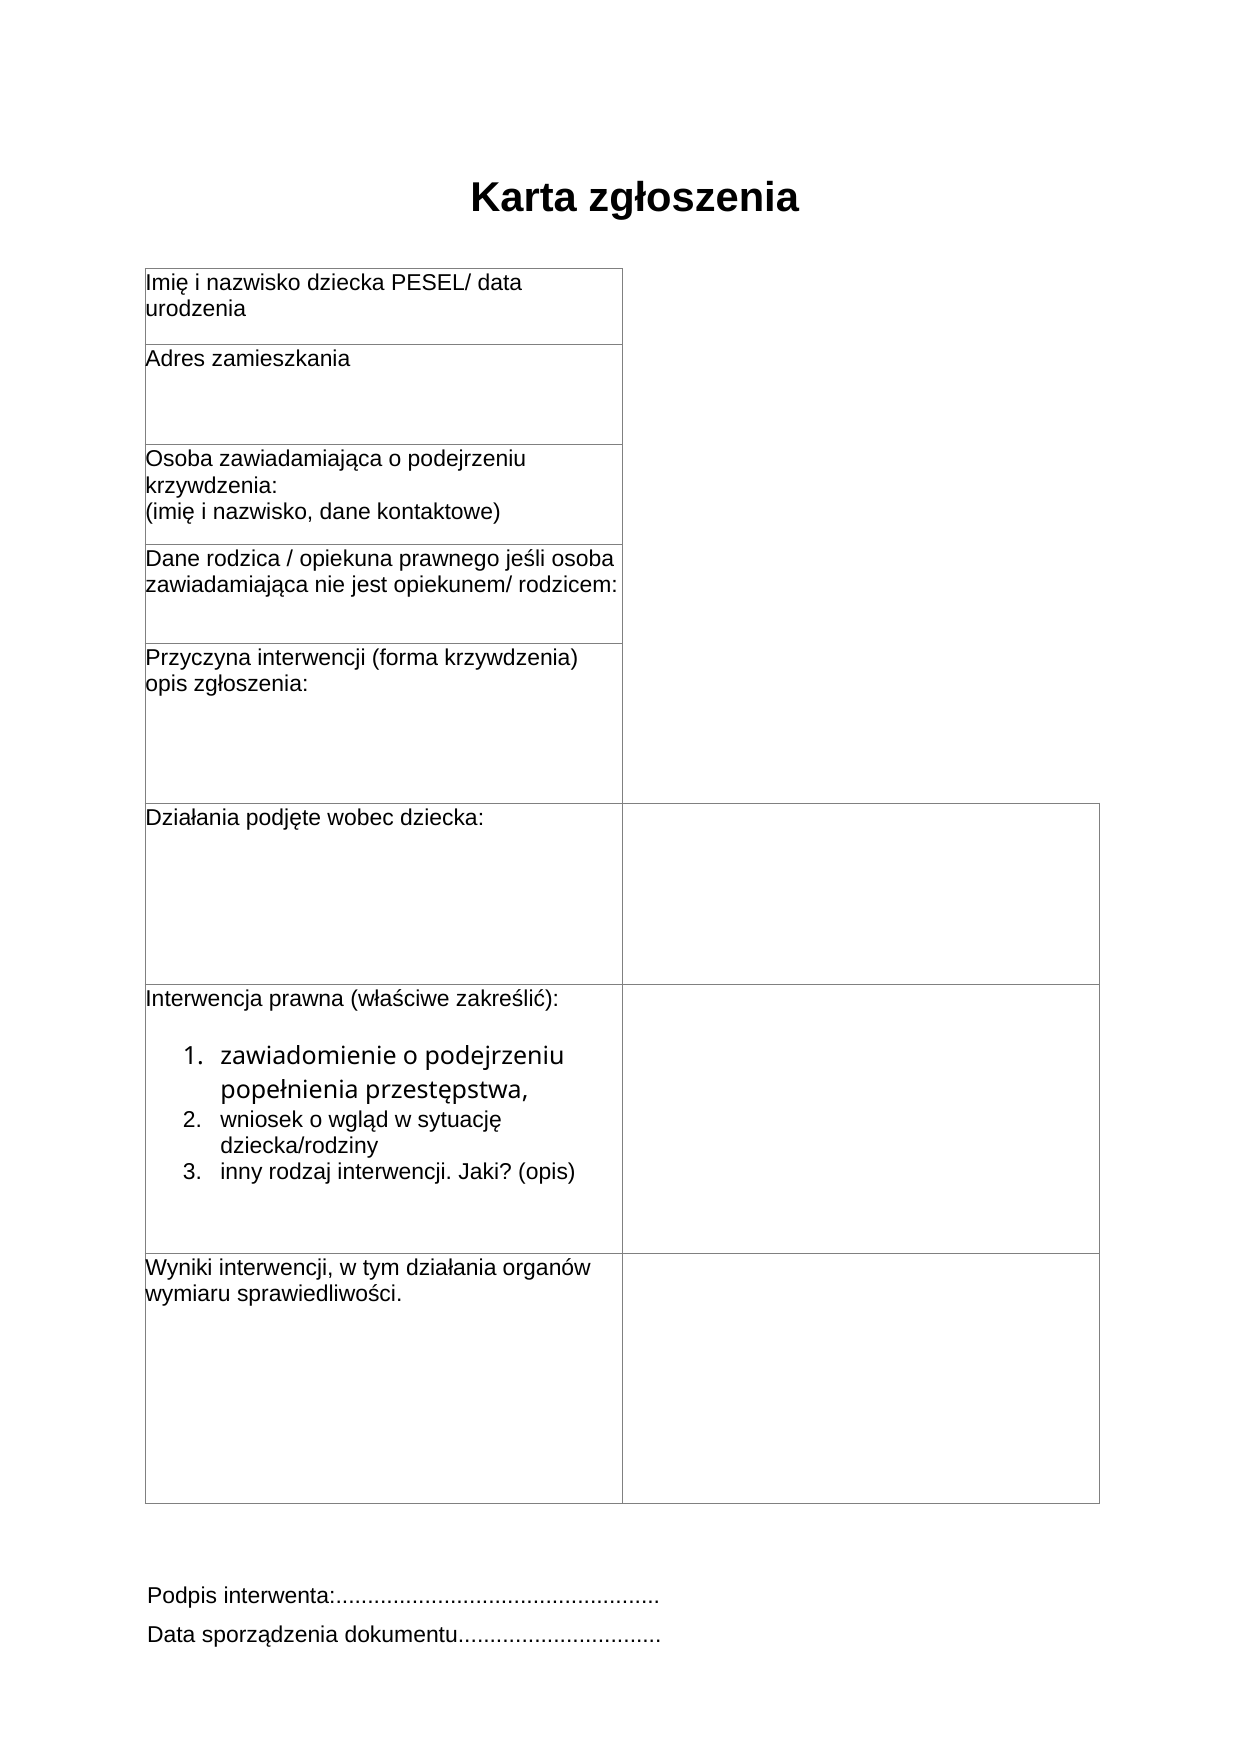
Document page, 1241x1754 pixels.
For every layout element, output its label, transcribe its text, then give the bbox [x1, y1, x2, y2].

table_cell Osoba zawiadamiająca o podejrzeniu krzywdzenia: (imię i nazwisko, dane kontaktowe) [146, 445, 622, 544]
table_cell Adres zamieszkania [146, 345, 622, 444]
table_cell [623, 344, 1088, 444]
table_cell [1088, 544, 1092, 643]
table_header Imię i nazwisko dziecka PESEL/ data urodzenia [146, 269, 622, 343]
table_cell [1088, 344, 1092, 444]
table_cell Dane rodzica / opiekuna prawnego jeśli osoba zawiadamiająca nie jest opiekunem/ rodzicem: [146, 545, 622, 643]
text Karta zgłoszenia [147, 172, 1105, 220]
table_cell Interwencja prawna (właściwe zakreślić): zawiadomienie o podejrzeniu popełnienia przestępstwa, wniosek o wgląd w sytuację dziecka/rodziny inny rodzaj interwencji. Jaki? (opis) [146, 985, 622, 1253]
table_cell Przyczyna interwencji (forma krzywdzenia) opis zgłoszenia: [146, 644, 622, 802]
table_cell [1093, 544, 1100, 643]
text Podpis interwenta:................................................... [147, 1582, 1105, 1608]
table_header [623, 268, 1088, 343]
table_cell Wyniki interwencji, w tym działania organów wymiaru sprawiedliwości. [146, 1254, 622, 1503]
table_cell Działania podjęte wobec dziecka: [146, 804, 622, 984]
text Data sporządzenia dokumentu................................ [147, 1621, 1105, 1647]
table_cell [1088, 643, 1092, 802]
table_cell [623, 444, 1088, 544]
table_cell [1093, 444, 1100, 544]
table_cell [623, 804, 1099, 984]
table_cell [1088, 444, 1092, 544]
table_cell [623, 985, 1099, 1253]
table_header [1093, 268, 1100, 343]
table_cell [623, 643, 1088, 802]
table_cell [1093, 344, 1100, 444]
table_cell [1093, 643, 1100, 802]
table_header [1088, 268, 1092, 343]
table_cell [623, 1254, 1099, 1503]
table_cell [623, 544, 1088, 643]
